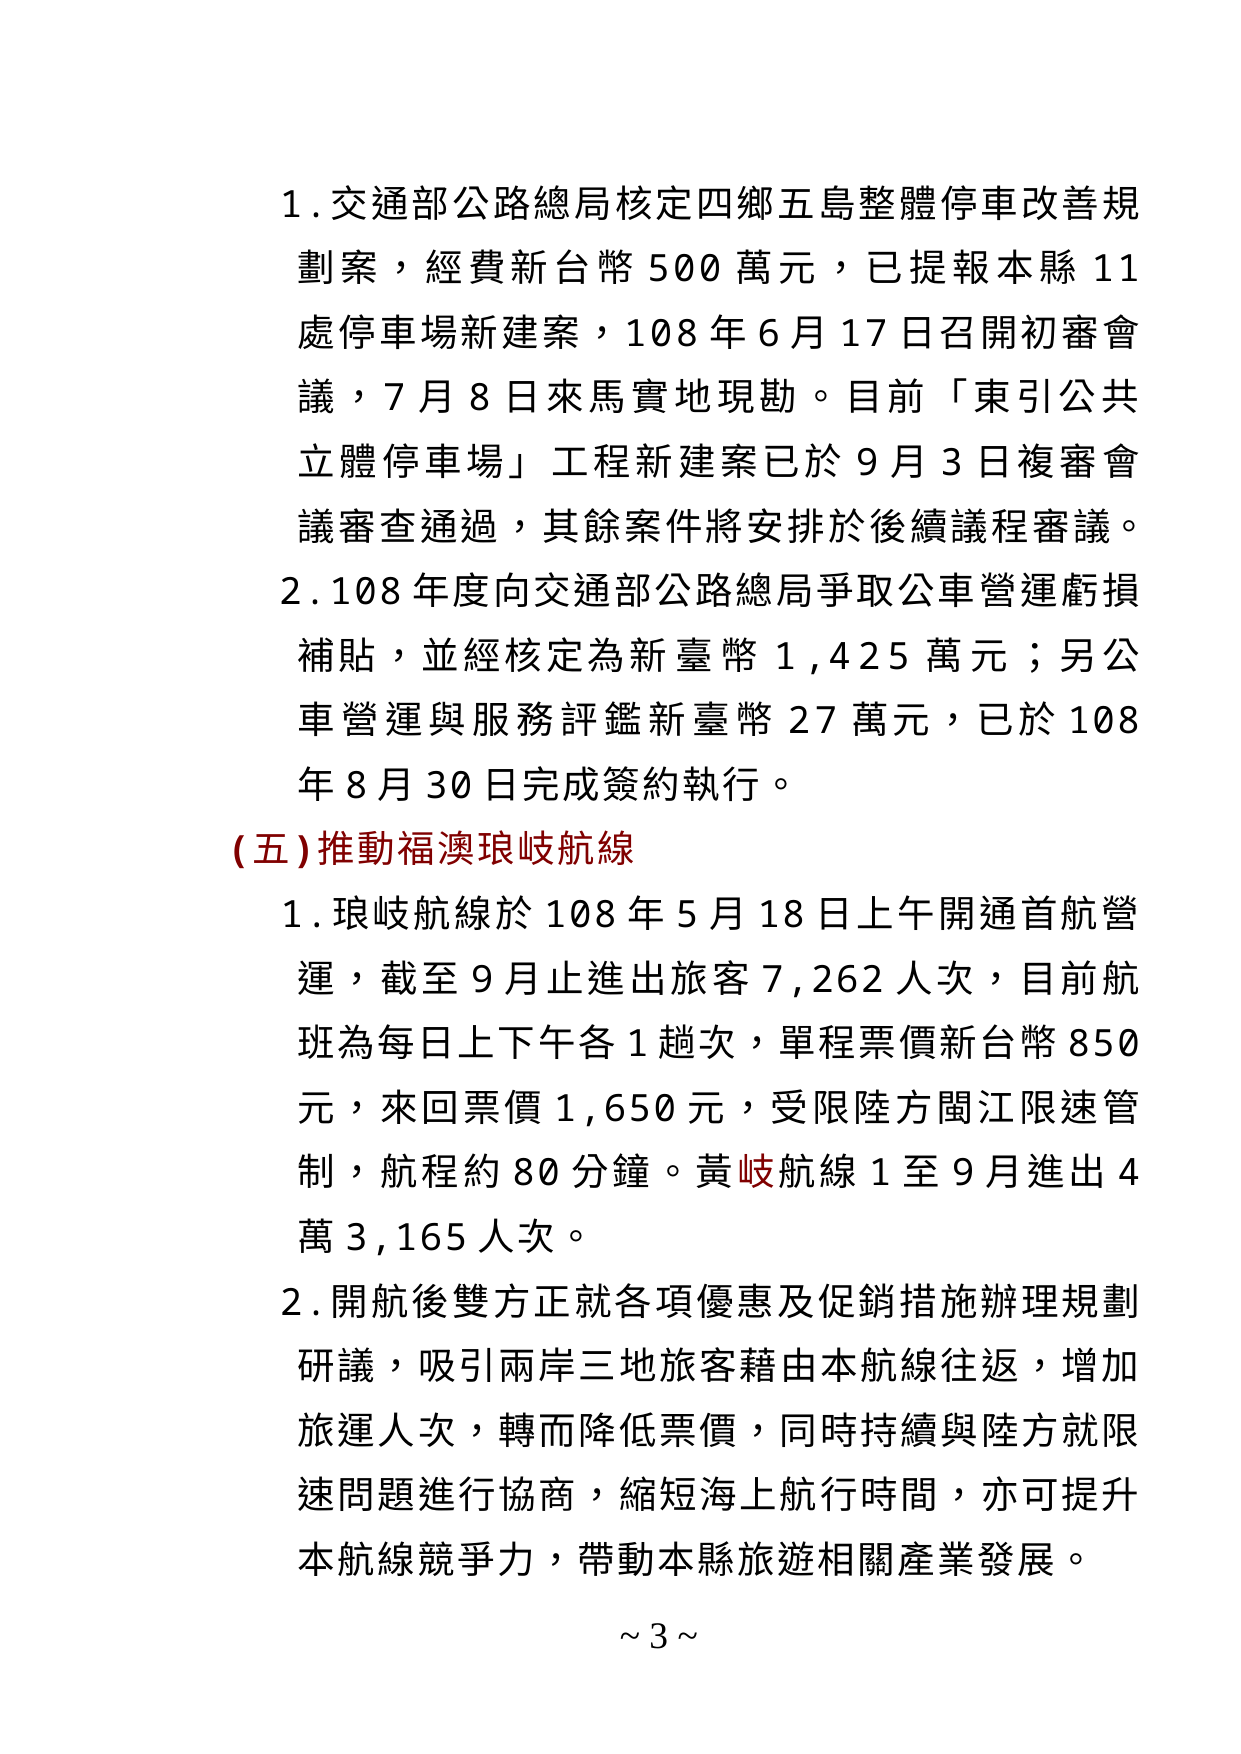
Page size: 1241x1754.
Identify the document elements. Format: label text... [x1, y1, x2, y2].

text (五)推動福澳琅岐航線 [177, 811, 1140, 876]
text 1.琅岐航線於108年5月18日上午開通首航營運，截至9月止進出旅客7,262人次，目前航班為每日上下午各1趟次，單程票價新台幣850元，來回票價1,650元，受限陸方閩江限速管制，航程約80分鐘。黃岐航線1至9月進出4萬3,165人次。 [177, 876, 1140, 1263]
text 1.交通部公路總局核定四鄉五島整體停車改善規劃案，經費新台幣500萬元，已提報本縣11處停車場新建案，108年6月17日召開初審會議，7月8日來馬實地現勘。目前「東引公共立體停車場」工程新建案已於9月3日複審會議審查通過，其餘案件將安排於後續議程審議。 [177, 165, 1140, 553]
text 2.開航後雙方正就各項優惠及促銷措施辦理規劃研議，吸引兩岸三地旅客藉由本航線往返，增加旅運人次，轉而降低票價，同時持續與陸方就限速問題進行協商，縮短海上航行時間，亦可提升本航線競爭力，帶動本縣旅遊相關產業發展。 [177, 1263, 1140, 1586]
text 2.108年度向交通部公路總局爭取公車營運虧損補貼，並經核定為新臺幣1,425萬元；另公車營運與服務評鑑新臺幣27萬元，已於108年8月30日完成簽約執行。 [177, 553, 1140, 811]
